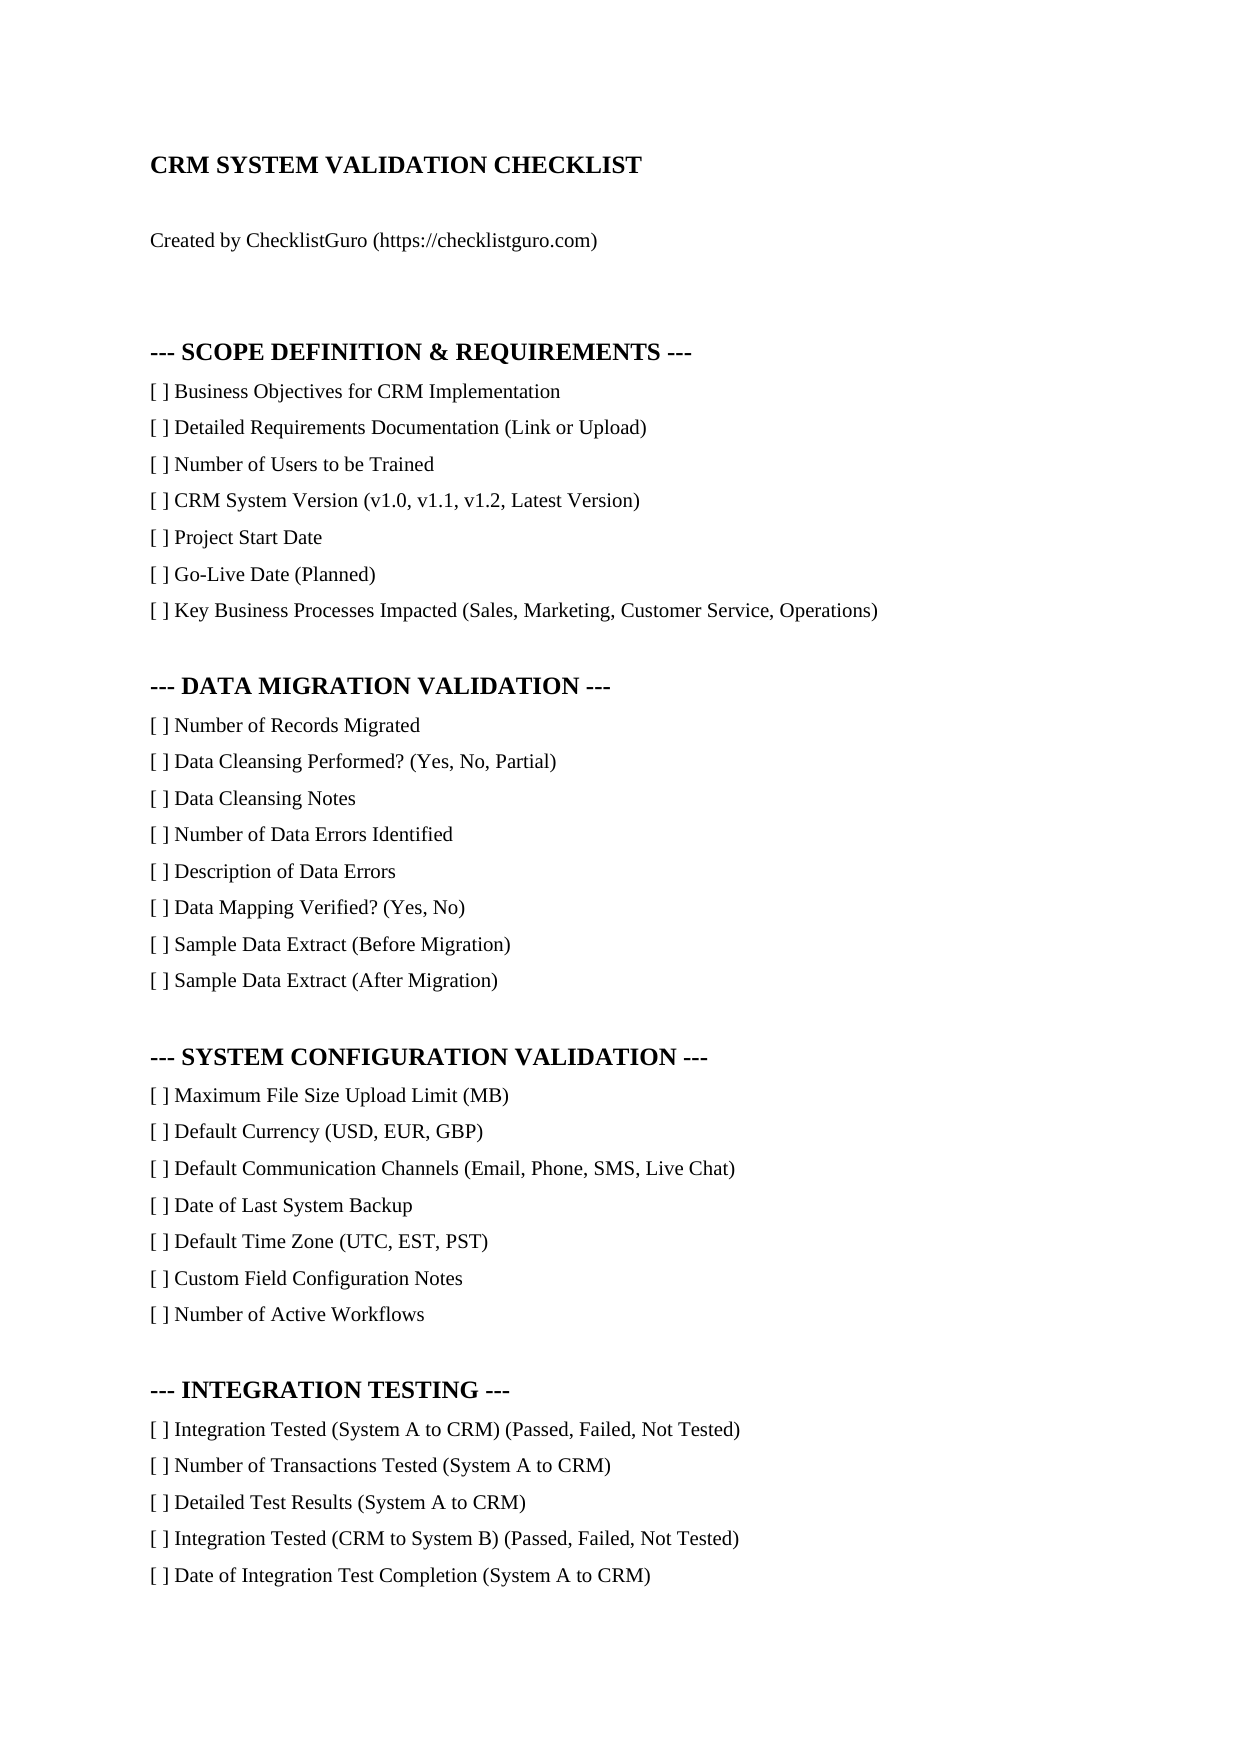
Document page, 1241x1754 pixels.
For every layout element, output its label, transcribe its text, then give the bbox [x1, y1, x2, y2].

text [ ] Detailed Requirements Documentation (Link or Upload) [150, 415, 1090, 439]
text [ ] Data Cleansing Notes [150, 786, 1090, 810]
text [ ] Date of Integration Test Completion (System A to CRM) [150, 1563, 1090, 1587]
text [ ] Number of Records Migrated [150, 712, 1090, 737]
text [ ] Data Cleansing Performed? (Yes, No, Partial) [150, 749, 1090, 773]
text [ ] Go-Live Date (Planned) [150, 562, 1090, 586]
text [ ] Integration Tested (System A to CRM) (Passed, Failed, Not Tested) [150, 1417, 1090, 1441]
text [ ] Description of Data Errors [150, 859, 1090, 883]
text --- DATA MIGRATION VALIDATION --- [150, 671, 1090, 700]
text --- SYSTEM CONFIGURATION VALIDATION --- [150, 1042, 1090, 1070]
text [ ] Key Business Processes Impacted (Sales, Marketing, Customer Service, Operations) [150, 598, 1090, 622]
text [ ] Maximum File Size Upload Limit (MB) [150, 1083, 1090, 1107]
text --- INTEGRATION TESTING --- [150, 1375, 1090, 1404]
text CRM SYSTEM VALIDATION CHECKLIST [150, 150, 1090, 179]
text [ ] Project Start Date [150, 525, 1090, 549]
text [ ] Default Communication Channels (Email, Phone, SMS, Live Chat) [150, 1156, 1090, 1180]
text [ ] Number of Users to be Trained [150, 452, 1090, 476]
text Created by ChecklistGuro (https://checklistguro.com) [150, 228, 1090, 252]
text [ ] Default Currency (USD, EUR, GBP) [150, 1119, 1090, 1143]
text [ ] Date of Last System Backup [150, 1192, 1090, 1217]
text [ ] Business Objectives for CRM Implementation [150, 379, 1090, 403]
text [ ] Number of Data Errors Identified [150, 822, 1090, 846]
text [ ] Sample Data Extract (Before Migration) [150, 932, 1090, 956]
text [ ] Number of Active Workflows [150, 1302, 1090, 1326]
text [ ] Data Mapping Verified? (Yes, No) [150, 895, 1090, 919]
text [ ] CRM System Version (v1.0, v1.1, v1.2, Latest Version) [150, 488, 1090, 512]
text --- SCOPE DEFINITION & REQUIREMENTS --- [150, 337, 1090, 366]
text [ ] Sample Data Extract (After Migration) [150, 968, 1090, 992]
text [ ] Custom Field Configuration Notes [150, 1266, 1090, 1290]
text [ ] Detailed Test Results (System A to CRM) [150, 1490, 1090, 1514]
text [ ] Default Time Zone (UTC, EST, PST) [150, 1229, 1090, 1253]
text [ ] Integration Tested (CRM to System B) (Passed, Failed, Not Tested) [150, 1526, 1090, 1550]
text [ ] Number of Transactions Tested (System A to CRM) [150, 1453, 1090, 1477]
